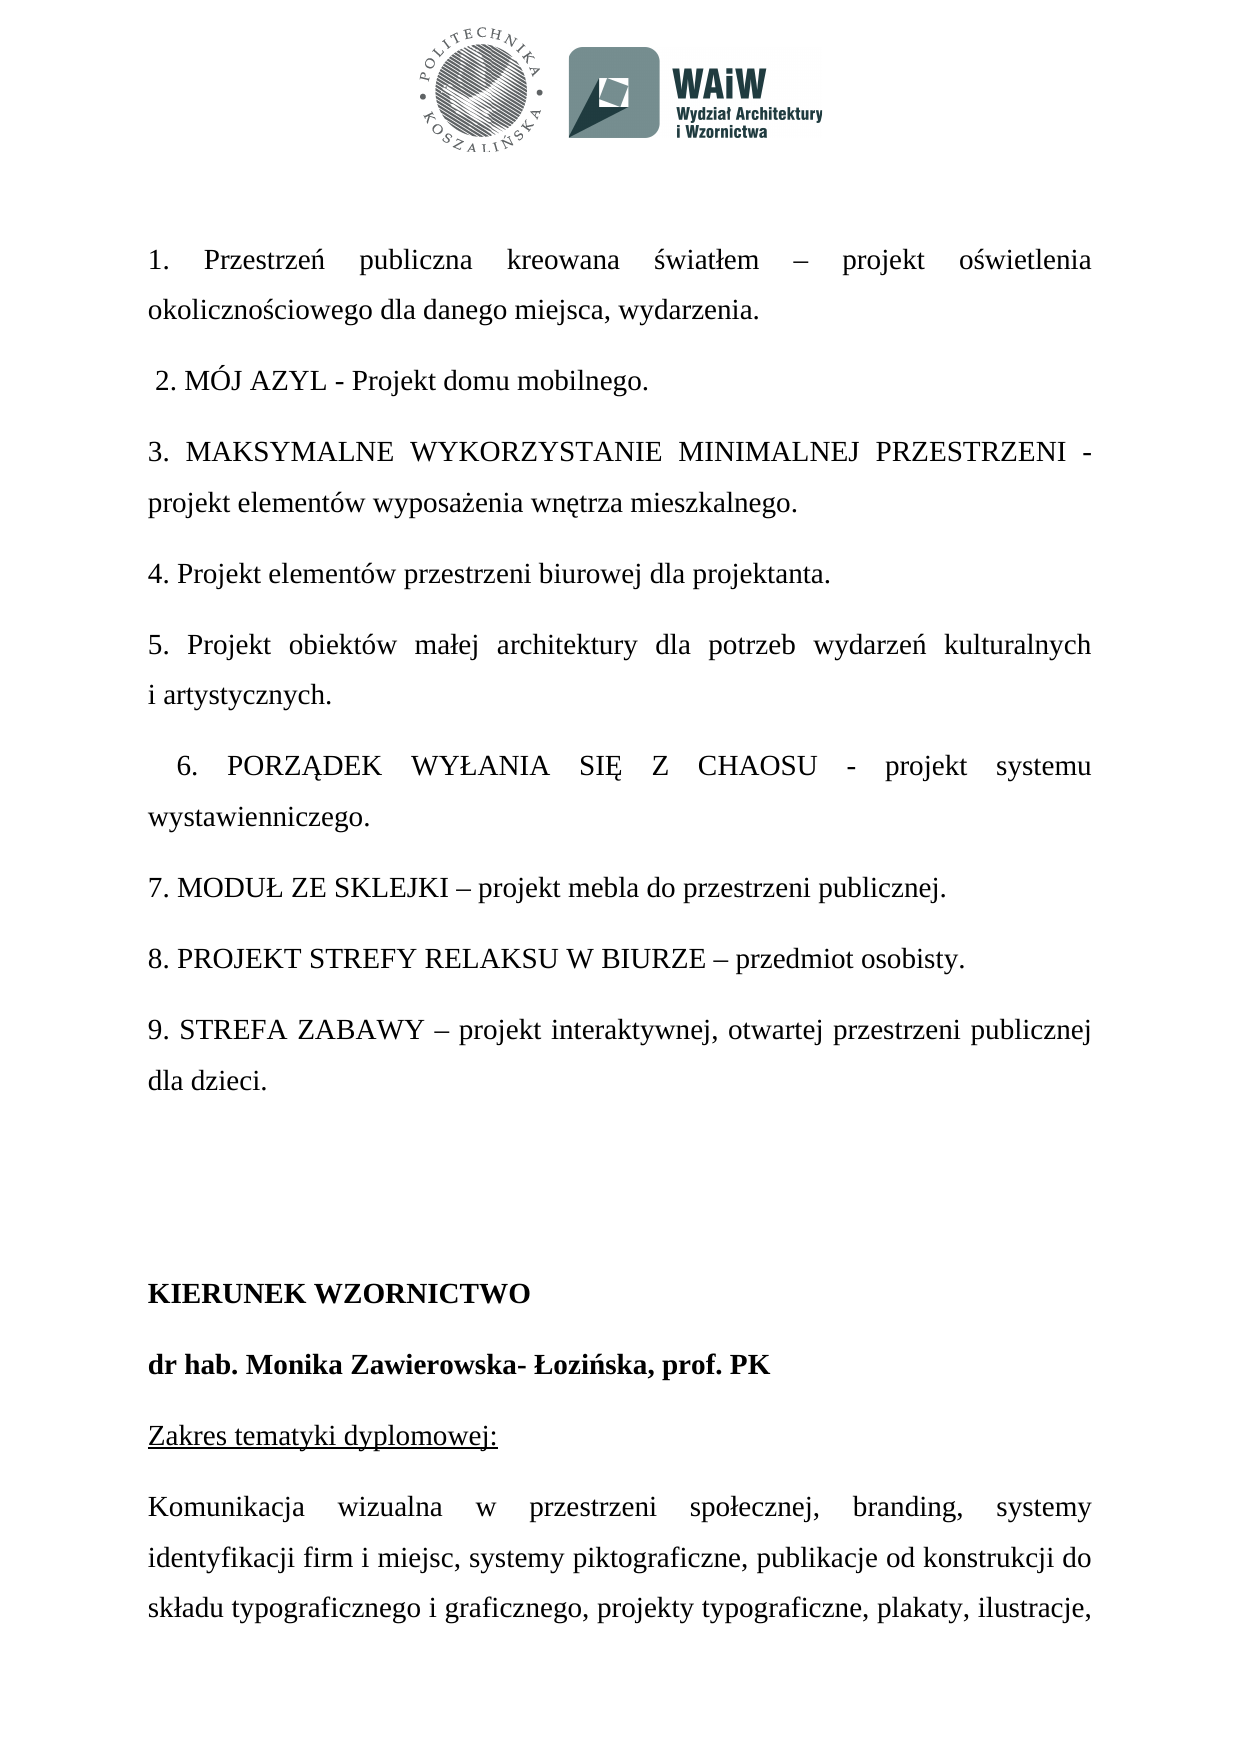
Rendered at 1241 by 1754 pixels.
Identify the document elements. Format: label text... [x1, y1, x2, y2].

text 8. PROJEKT STREFY RELAKSU W BIURZE – przedmiot osobisty. [148, 941, 1093, 975]
text 1. Przestrzeń publiczna kreowana światłem – projekt oświetlenia okolicznościowego dla danego miejsca, wydarzenia. [148, 242, 1093, 326]
text 2. MÓJ AZYL - Projekt domu mobilnego. [148, 363, 1093, 397]
text dr hab. Monika Zawierowska- Łozińska, prof. PK [148, 1347, 1093, 1381]
text 9. STREFA ZABAWY – projekt interaktywnej, otwartej przestrzeni publicznej dla dzieci. [148, 1012, 1093, 1096]
text 7. MODUŁ ZE SKLEJKI – projekt mebla do przestrzeni publicznej. [148, 870, 1093, 903]
text KIERUNEK WZORNICTWO [148, 1276, 1093, 1309]
text 3. MAKSYMALNE WYKORZYSTANIE MINIMALNEJ PRZESTRZENI - projekt elementów wyposażenia wnętrza mieszkalnego. [148, 434, 1093, 518]
text Zakres tematyki dyplomowej: [148, 1418, 1093, 1452]
text 6. PORZĄDEK WYŁANIA SIĘ Z CHAOSU - projekt systemu wystawienniczego. [148, 748, 1093, 832]
text 4. Projekt elementów przestrzeni biurowej dla projektanta. [148, 556, 1093, 589]
text 5. Projekt obiektów małej architektury dla potrzeb wydarzeń kulturalnych i artystycznych. [148, 627, 1093, 711]
text Komunikacja wizualna w przestrzeni społecznej, branding, systemy identyfikacji firm i miejsc, systemy piktograficzne, publikacje od konstrukcji do składu typograficznego i graficznego, projekty typograficzne, plakaty, ilustracje, [148, 1489, 1093, 1624]
